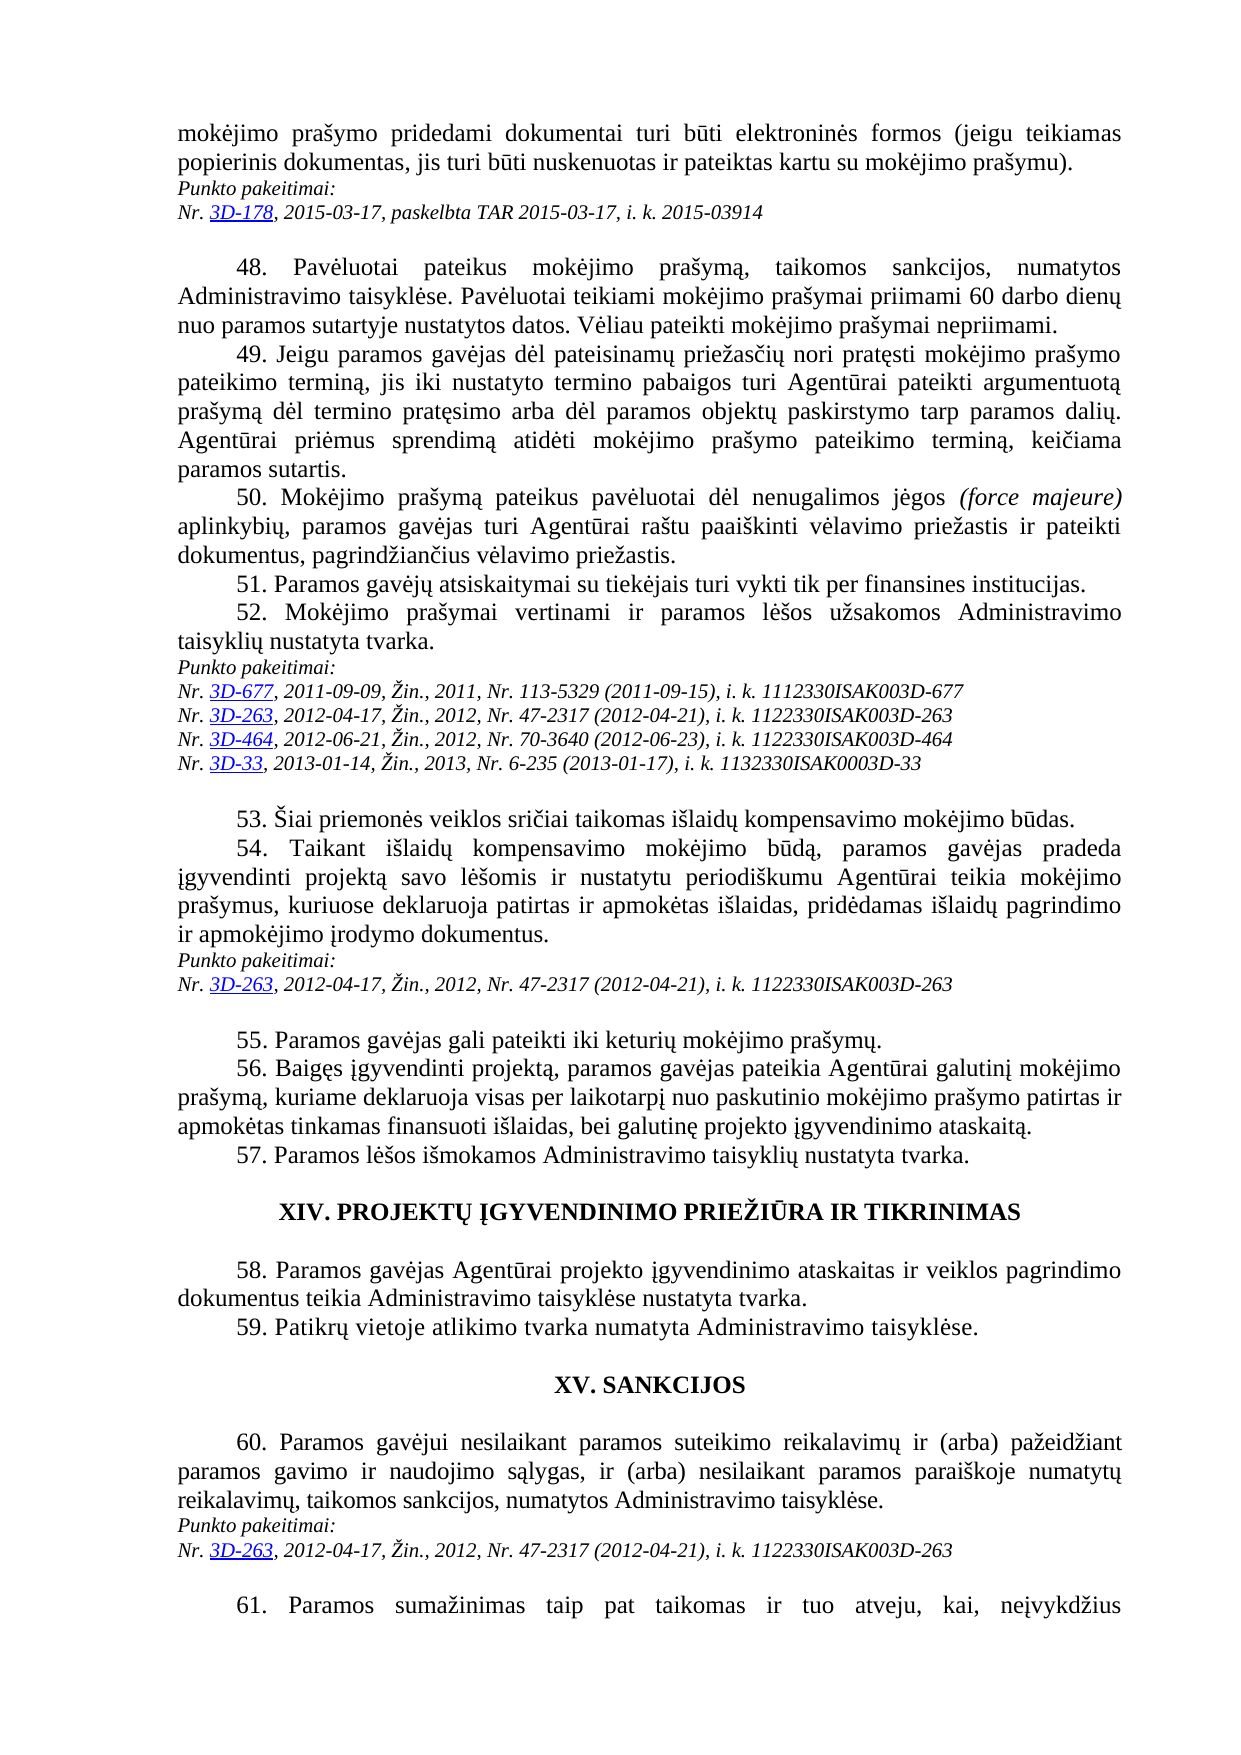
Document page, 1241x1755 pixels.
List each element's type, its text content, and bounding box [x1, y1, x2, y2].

text 50. Mokėjimo prašymą pateikus pavėluotai dėl nenugalimos jėgos (force majeure) aplinkybių, paramos gavėjas turi Agentūrai raštu paaiškinti vėlavimo priežastis ir pateikti dokumentus, pagrindžiančius vėlavimo priežastis. [177, 482, 1122, 569]
text Nr. 3D-178, 2015-03-17, paskelbta TAR 2015-03-17, i. k. 2015-03914 [177, 200, 1122, 224]
text mokėjimo prašymo pridedami dokumentai turi būti elektroninės formos (jeigu teikiamas popierinis dokumentas, jis turi būti nuskenuotas ir pateiktas kartu su mokėjimo prašymu). [177, 118, 1122, 176]
text Nr. 3D-677, 2011-09-09, Žin., 2011, Nr. 113-5329 (2011-09-15), i. k. 1112330ISAK003D-677 [177, 679, 1122, 703]
text Punkto pakeitimai: [177, 176, 1122, 200]
text Nr. 3D-263, 2012-04-17, Žin., 2012, Nr. 47-2317 (2012-04-21), i. k. 1122330ISAK003D-263 [177, 1537, 1122, 1562]
text Punkto pakeitimai: [177, 1513, 1122, 1537]
text 58. Paramos gavėjas Agentūrai projekto įgyvendinimo ataskaitas ir veiklos pagrindimo dokumentus teikia Administravimo taisyklėse nustatyta tvarka. [177, 1255, 1122, 1312]
text 53. Šiai priemonės veiklos sričiai taikomas išlaidų kompensavimo mokėjimo būdas. [177, 804, 1122, 833]
text Punkto pakeitimai: [177, 948, 1122, 972]
text 52. Mokėjimo prašymai vertinami ir paramos lėšos užsakomos Administravimo taisyklių nustatyta tvarka. [177, 597, 1122, 655]
text Nr. 3D-33, 2013-01-14, Žin., 2013, Nr. 6-235 (2013-01-17), i. k. 1132330ISAK0003D-33 [177, 751, 1122, 775]
text 51. Paramos gavėjų atsiskaitymai su tiekėjais turi vykti tik per finansines institucijas. [177, 569, 1122, 597]
text 49. Jeigu paramos gavėjas dėl pateisinamų priežasčių nori pratęsti mokėjimo prašymo pateikimo terminą, jis iki nustatyto termino pabaigos turi Agentūrai pateikti argumentuotą prašymą dėl termino pratęsimo arba dėl paramos objektų paskirstymo tarp paramos dalių. Agentūrai priėmus sprendimą atidėti mokėjimo prašymo pateikimo terminą, keičiama paramos sutartis. [177, 339, 1122, 482]
text 60. Paramos gavėjui nesilaikant paramos suteikimo reikalavimų ir (arba) pažeidžiant paramos gavimo ir naudojimo sąlygas, ir (arba) nesilaikant paramos paraiškoje numatytų reikalavimų, taikomos sankcijos, numatytos Administravimo taisyklėse. [177, 1427, 1122, 1513]
text 48. Pavėluotai pateikus mokėjimo prašymą, taikomos sankcijos, numatytos Administravimo taisyklėse. Pavėluotai teikiami mokėjimo prašymai priimami 60 darbo dienų nuo paramos sutartyje nustatytos datos. Vėliau pateikti mokėjimo prašymai nepriimami. [177, 252, 1122, 339]
text Punkto pakeitimai: [177, 655, 1122, 679]
text 54. Taikant išlaidų kompensavimo mokėjimo būdą, paramos gavėjas pradeda įgyvendinti projektą savo lėšomis ir nustatytu periodiškumu Agentūrai teikia mokėjimo prašymus, kuriuose deklaruoja patirtas ir apmokėtas išlaidas, pridėdamas išlaidų pagrindimo ir apmokėjimo įrodymo dokumentus. [177, 833, 1122, 948]
text 57. Paramos lėšos išmokamos Administravimo taisyklių nustatyta tvarka. [177, 1140, 1122, 1168]
text XIV. PROJEKTŲ ĮGYVENDINIMO PRIEŽIŪRA IR TIKRINIMAS [177, 1197, 1122, 1226]
text 59. Patikrų vietoje atlikimo tvarka numatyta Administravimo taisyklėse. [177, 1312, 1122, 1341]
text 56. Baigęs įgyvendinti projektą, paramos gavėjas pateikia Agentūrai galutinį mokėjimo prašymą, kuriame deklaruoja visas per laikotarpį nuo paskutinio mokėjimo prašymo patirtas ir apmokėtas tinkamas finansuoti išlaidas, bei galutinę projekto įgyvendinimo ataskaitą. [177, 1053, 1122, 1140]
text 55. Paramos gavėjas gali pateikti iki keturių mokėjimo prašymų. [177, 1025, 1122, 1053]
text Nr. 3D-263, 2012-04-17, Žin., 2012, Nr. 47-2317 (2012-04-21), i. k. 1122330ISAK003D-263 [177, 972, 1122, 996]
text Nr. 3D-263, 2012-04-17, Žin., 2012, Nr. 47-2317 (2012-04-21), i. k. 1122330ISAK003D-263 [177, 703, 1122, 727]
text Nr. 3D-464, 2012-06-21, Žin., 2012, Nr. 70-3640 (2012-06-23), i. k. 1122330ISAK003D-464 [177, 727, 1122, 751]
text XV. SANKCIJOS [177, 1370, 1122, 1398]
text 61. Paramos sumažinimas taip pat taikomas ir tuo atveju, kai, neįvykdžius [177, 1590, 1122, 1619]
